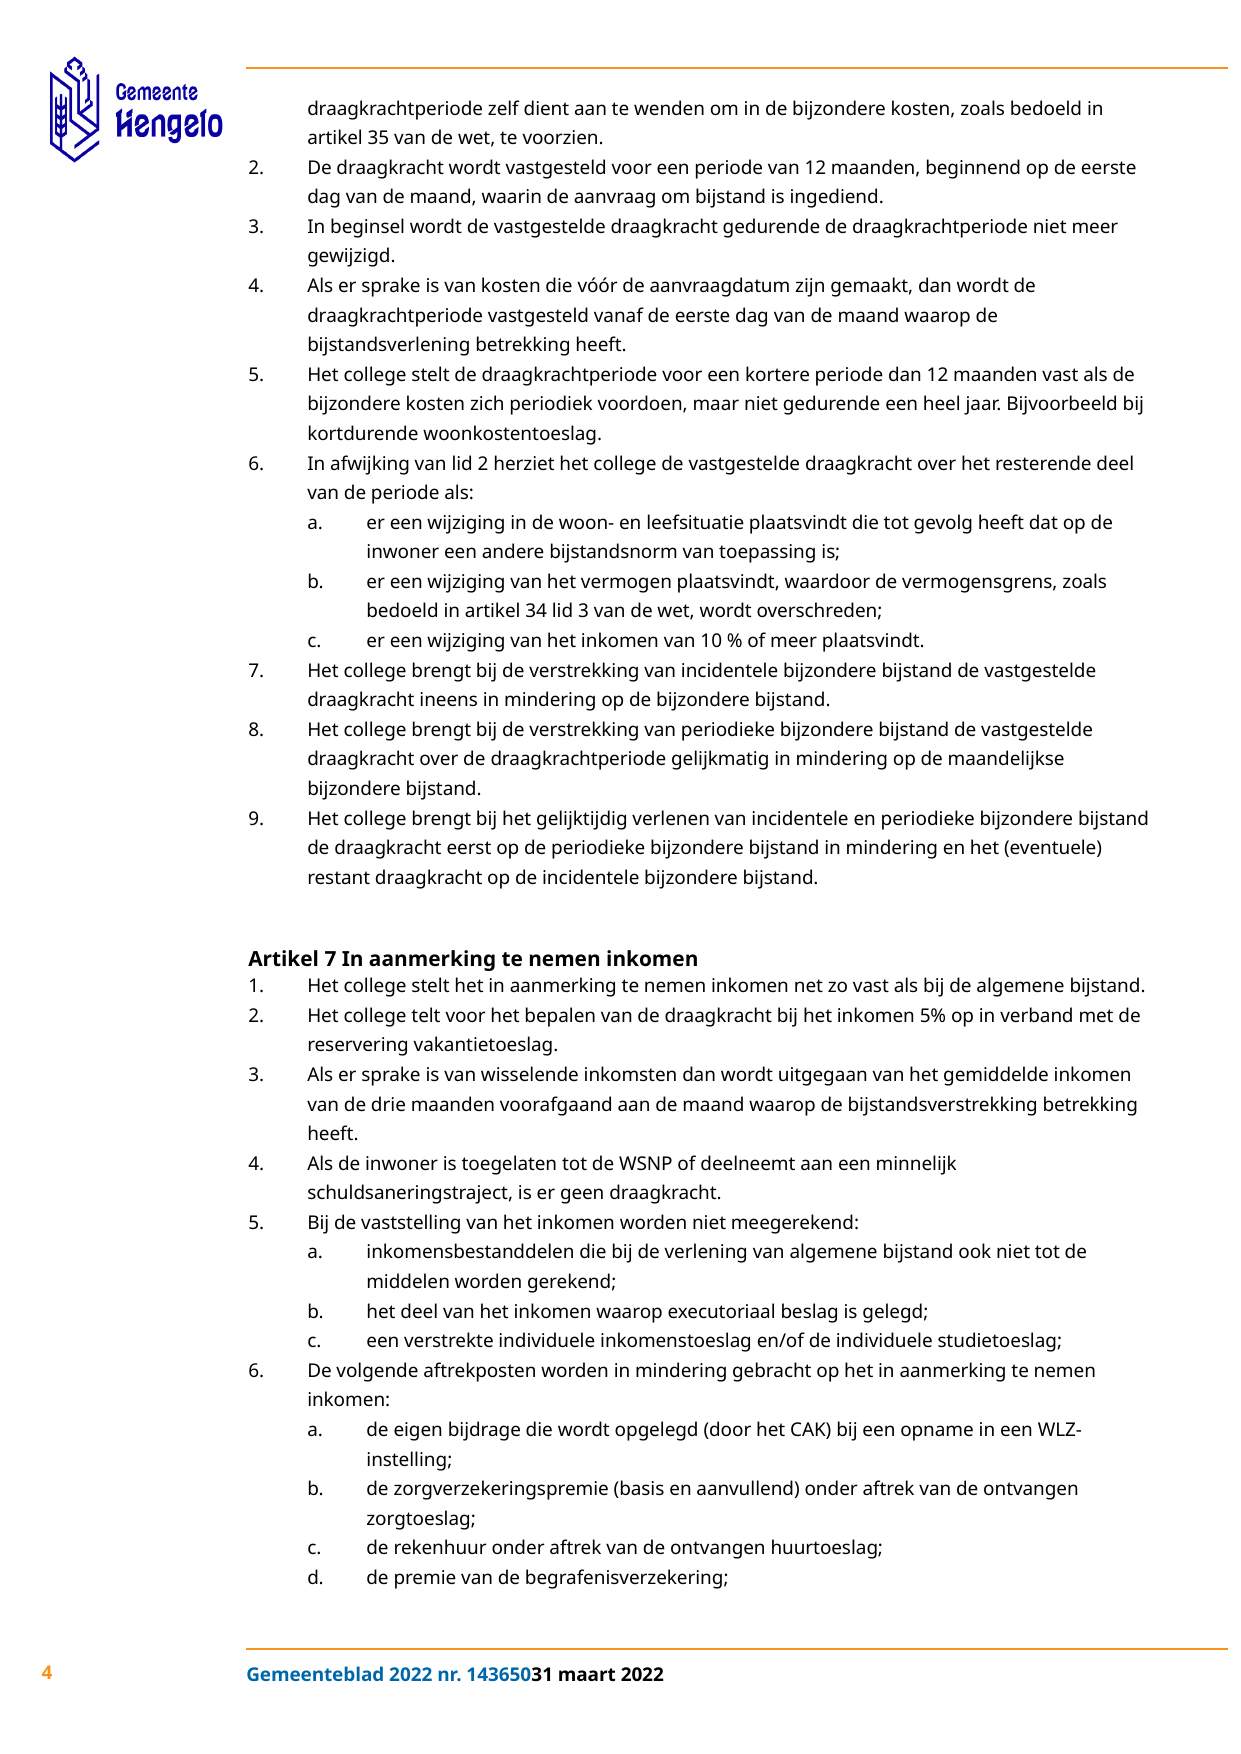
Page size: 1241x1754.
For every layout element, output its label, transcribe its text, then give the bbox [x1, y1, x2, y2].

list Het college stelt de draagkrachtperiode voor een kortere periode dan 12 maanden vast als de bijzondere kosten zich periodiek voordoen, maar niet gedurende een heel jaar. Bijvoorbeeld bij kortdurende woonkostentoeslag. [248, 361, 1152, 446]
list In beginsel wordt de vastgestelde draagkracht gedurende de draagkrachtperiode niet meer gewijzigd. [248, 213, 1152, 268]
list Het college brengt bij de verstrekking van incidentele bijzondere bijstand de vastgestelde draagkracht ineens in mindering op de bijzondere bijstand. [248, 657, 1152, 712]
list draagkrachtperiode zelf dient aan te wenden om in de bijzondere kosten, zoals bedoeld in artikel 35 van de wet, te voorzien. [248, 95, 1152, 150]
list De volgende aftrekposten worden in mindering gebracht op het in aanmerking te nemen inkomen: [248, 1357, 1152, 1412]
text Artikel 7 In aanmerking te nemen inkomen [248, 944, 1152, 972]
list de rekenhuur onder aftrek van de ontvangen huurtoeslag; [307, 1534, 1152, 1560]
list inkomensbestanddelen die bij de verlening van algemene bijstand ook niet tot de middelen worden gerekend; [307, 1239, 1152, 1294]
list er een wijziging van het inkomen van 10 % of meer plaatsvindt. [307, 627, 1152, 653]
list De draagkracht wordt vastgesteld voor een periode van 12 maanden, beginnend op de eerste dag van de maand, waarin de aanvraag om bijstand is ingediend. [248, 154, 1152, 209]
list Het college brengt bij de verstrekking van periodieke bijzondere bijstand de vastgestelde draagkracht over de draagkrachtperiode gelijkmatig in mindering op de maandelijkse bijzondere bijstand. [248, 716, 1152, 801]
list er een wijziging van het vermogen plaatsvindt, waardoor de vermogensgrens, zoals bedoeld in artikel 34 lid 3 van de wet, wordt overschreden; [307, 568, 1152, 623]
list de zorgverzekeringspremie (basis en aanvullend) onder aftrek van de ontvangen zorgtoeslag; [307, 1475, 1152, 1531]
list er een wijziging in de woon- en leefsituatie plaatsvindt die tot gevolg heeft dat op de inwoner een andere bijstandsnorm van toepassing is; [307, 509, 1152, 564]
list Bij de vaststelling van het inkomen worden niet meegerekend: [248, 1209, 1152, 1235]
picture [41, 47, 231, 172]
list Als er sprake is van kosten die vóór de aanvraagdatum zijn gemaakt, dan wordt de draagkrachtperiode vastgesteld vanaf de eerste dag van de maand waarop de bijstandsverlening betrekking heeft. [248, 272, 1152, 357]
list Als de inwoner is toegelaten tot de WSNP of deelneemt aan een minnelijk schuldsaneringstraject, is er geen draagkracht. [248, 1150, 1152, 1205]
list Het college brengt bij het gelijktijdig verlenen van incidentele en periodieke bijzondere bijstand de draagkracht eerst op de periodieke bijzondere bijstand in mindering en het (eventuele) restant draagkracht op de incidentele bijzondere bijstand. [248, 805, 1152, 890]
list de eigen bijdrage die wordt opgelegd (door het CAK) bij een opname in een WLZ-instelling; [307, 1416, 1152, 1471]
list een verstrekte individuele inkomenstoeslag en/of de individuele studietoeslag; [307, 1327, 1152, 1353]
list In afwijking van lid 2 herziet het college de vastgestelde draagkracht over het resterende deel van de periode als: [248, 450, 1152, 505]
list het deel van het inkomen waarop executoriaal beslag is gelegd; [307, 1298, 1152, 1323]
list Het college telt voor het bepalen van de draagkracht bij het inkomen 5% op in verband met de reservering vakantietoeslag. [248, 1002, 1152, 1057]
list Als er sprake is van wisselende inkomsten dan wordt uitgegaan van het gemiddelde inkomen van de drie maanden voorafgaand aan de maand waarop de bijstandsverstrekking betrekking heeft. [248, 1061, 1152, 1146]
list de premie van de begrafenisverzekering; [307, 1564, 1152, 1590]
list Het college stelt het in aanmerking te nemen inkomen net zo vast als bij de algemene bijstand. [248, 972, 1152, 998]
